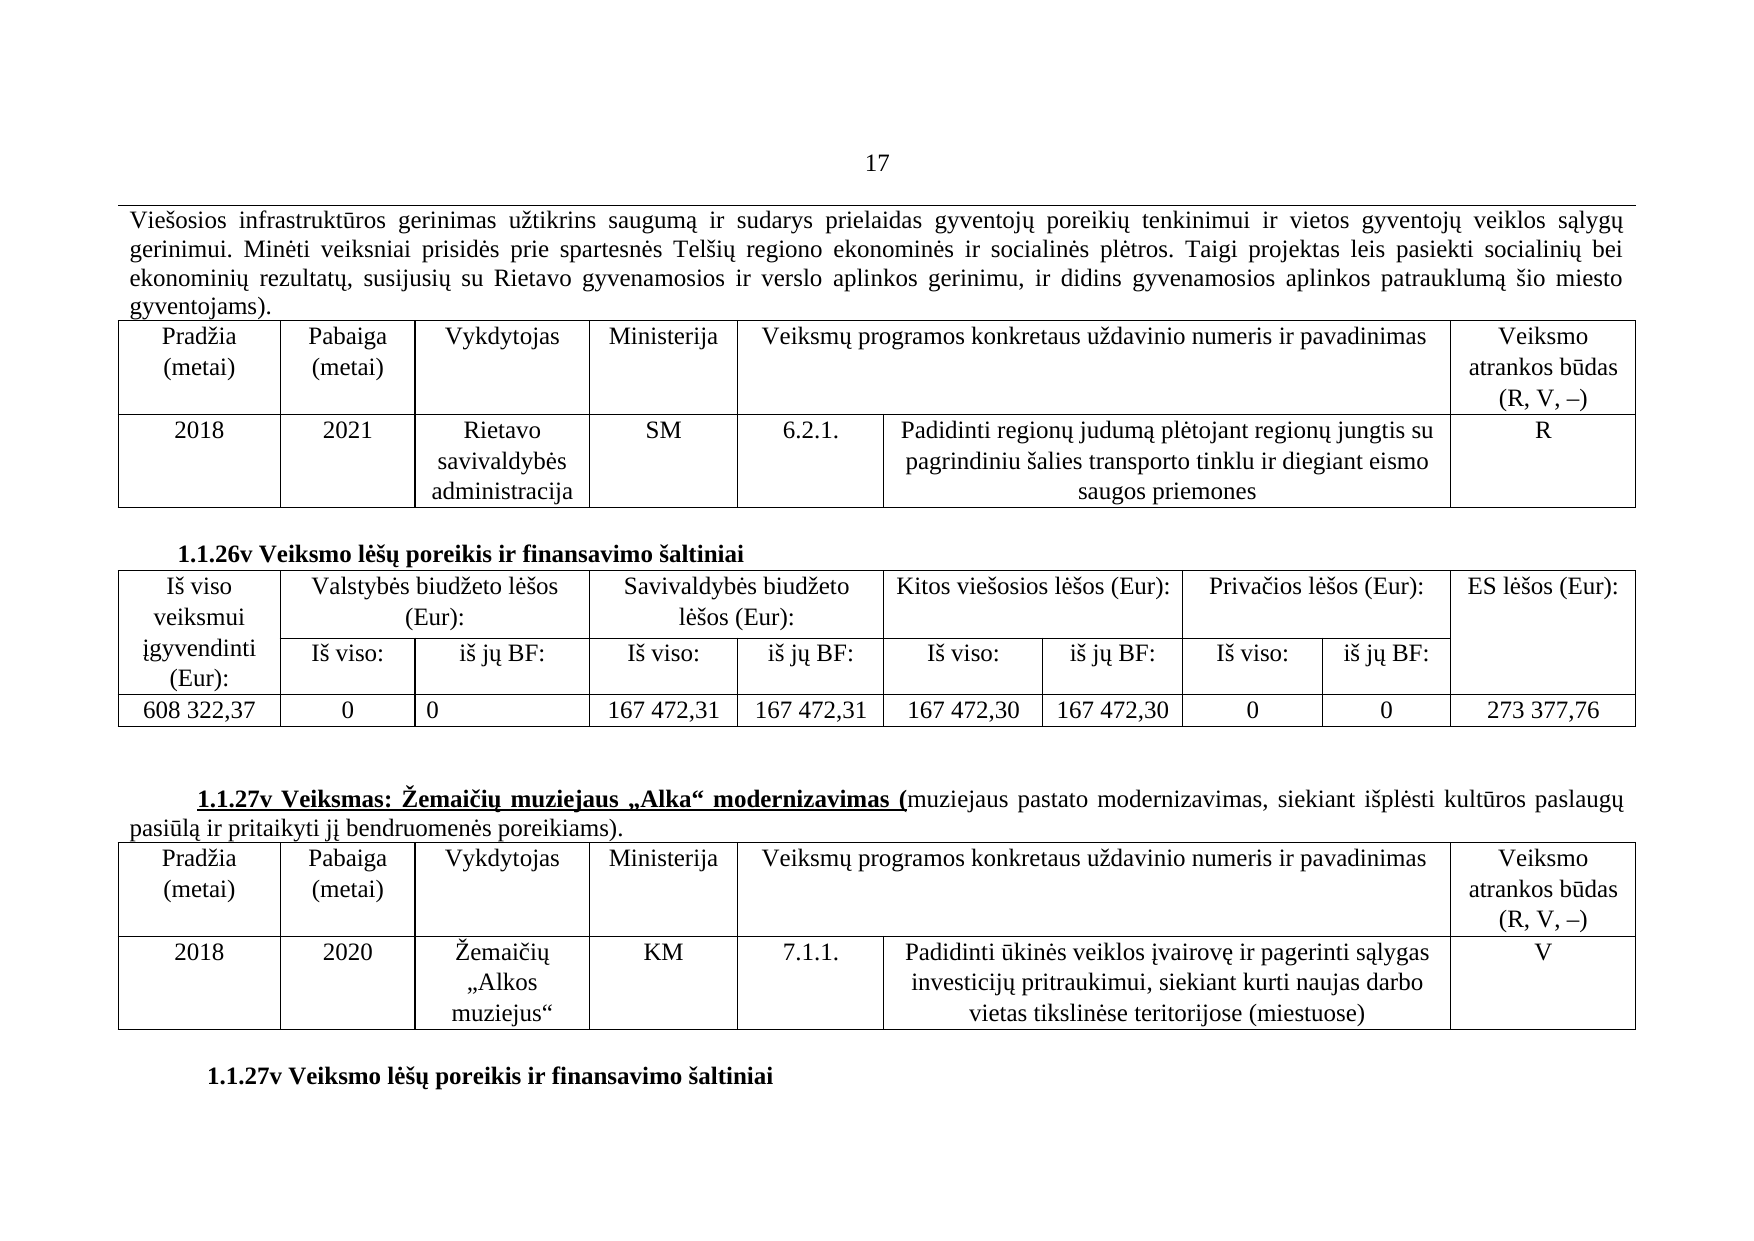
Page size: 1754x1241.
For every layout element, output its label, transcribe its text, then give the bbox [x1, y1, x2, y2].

table_cell Vykdytojas [416, 843, 589, 936]
table_cell Pabaiga (metai) [281, 843, 414, 936]
table_cell Iš viso: [884, 639, 1042, 694]
table_cell 167 472,30 [884, 695, 1042, 726]
table_cell ES lėšos (Eur): [1451, 571, 1635, 694]
table_cell Valstybės biudžeto lėšos (Eur): [281, 571, 589, 637]
table_header Viešosios infrastruktūros gerinimas užtikrins saugumą ir sudarys prielaidas gyventojų poreikių tenkinimui ir vietos gyventojų veiklos sąlygų gerinimui. Minėti veiksniai prisidės prie spartesnės Telšių regiono ekonominės ir socialinės plėtros. Taigi projektas leis pasiekti socialinių bei ekonominių rezultatų, susijusių su Rietavo gyvenamosios ir verslo aplinkos gerinimu, ir didins gyvenamosios aplinkos patrauklumą šio miesto gyventojams). [118, 206, 1636, 320]
table_cell Veiksmų programos konkretaus uždavinio numeris ir pavadinimas [738, 321, 1450, 414]
table_cell 0 [1183, 695, 1322, 726]
table_cell Pradžia (metai) [119, 321, 280, 414]
table_cell iš jų BF: [1043, 639, 1182, 694]
table_cell [118, 508, 1636, 539]
table_cell V [1451, 937, 1635, 1029]
table_cell Veiksmo atrankos būdas (R, V, –) [1451, 321, 1635, 414]
table_cell iš jų BF: [416, 639, 589, 694]
table_cell Savivaldybės biudžeto lėšos (Eur): [590, 571, 883, 637]
table_cell 167 472,31 [738, 695, 883, 726]
table_cell 0 [416, 695, 589, 726]
table_cell Veiksmų programos konkretaus uždavinio numeris ir pavadinimas [738, 843, 1450, 936]
table_cell Privačios lėšos (Eur): [1183, 571, 1450, 637]
table_cell 167 472,30 [1043, 695, 1182, 726]
table_cell R [1451, 415, 1635, 507]
table_cell KM [590, 937, 737, 1029]
table_cell 1.1.26v Veiksmo lėšų poreikis ir finansavimo šaltiniai [118, 539, 1636, 570]
table_cell 2018 [119, 937, 280, 1029]
table_cell 1.1.27v Veiksmas: Žemaičių muziejaus „Alka“ modernizavimas (muziejaus pastato modernizavimas, siekiant išplėsti kultūros paslaugų pasiūlą ir pritaikyti jį bendruomenės poreikiams). [118, 727, 1636, 842]
table_cell 6.2.1. [738, 415, 883, 507]
table_cell iš jų BF: [1323, 639, 1450, 694]
table_cell Iš viso veiksmui įgyvendinti (Eur): [119, 571, 280, 694]
table_cell Padidinti regionų judumą plėtojant regionų jungtis su pagrindiniu šalies transporto tinklu ir diegiant eismo saugos priemones [884, 415, 1450, 507]
table_cell Žemaičių „Alkos muziejus“ [416, 937, 589, 1029]
table_cell 0 [281, 695, 414, 726]
table_cell Ministerija [590, 843, 737, 936]
table_cell 2021 [281, 415, 414, 507]
table_cell 7.1.1. [738, 937, 883, 1029]
table_cell Iš viso: [1183, 639, 1322, 694]
table_cell iš jų BF: [738, 639, 883, 694]
table_cell Padidinti ūkinės veiklos įvairovę ir pagerinti sąlygas investicijų pritraukimui, siekiant kurti naujas darbo vietas tikslinėse teritorijose (miestuose) [884, 937, 1450, 1029]
table_cell 2018 [119, 415, 280, 507]
table_cell 608 322,37 [119, 695, 280, 726]
table_cell Pradžia (metai) [119, 843, 280, 936]
table_cell 0 [1323, 695, 1450, 726]
table_cell Veiksmo atrankos būdas (R, V, –) [1451, 843, 1635, 936]
table_cell 273 377,76 [1451, 695, 1635, 726]
table_cell SM [590, 415, 737, 507]
table_cell 2020 [281, 937, 414, 1029]
table_cell Pabaiga (metai) [281, 321, 414, 414]
table_cell Iš viso: [281, 639, 414, 694]
table_cell Iš viso: [590, 639, 737, 694]
table_cell Vykdytojas [416, 321, 589, 414]
table_cell Rietavo savivaldybės administracija [416, 415, 589, 507]
table_cell Ministerija [590, 321, 737, 414]
table_cell 167 472,31 [590, 695, 737, 726]
table_cell Kitos viešosios lėšos (Eur): [884, 571, 1182, 637]
table_cell 1.1.27v Veiksmo lėšų poreikis ir finansavimo šaltiniai [118, 1030, 1636, 1091]
